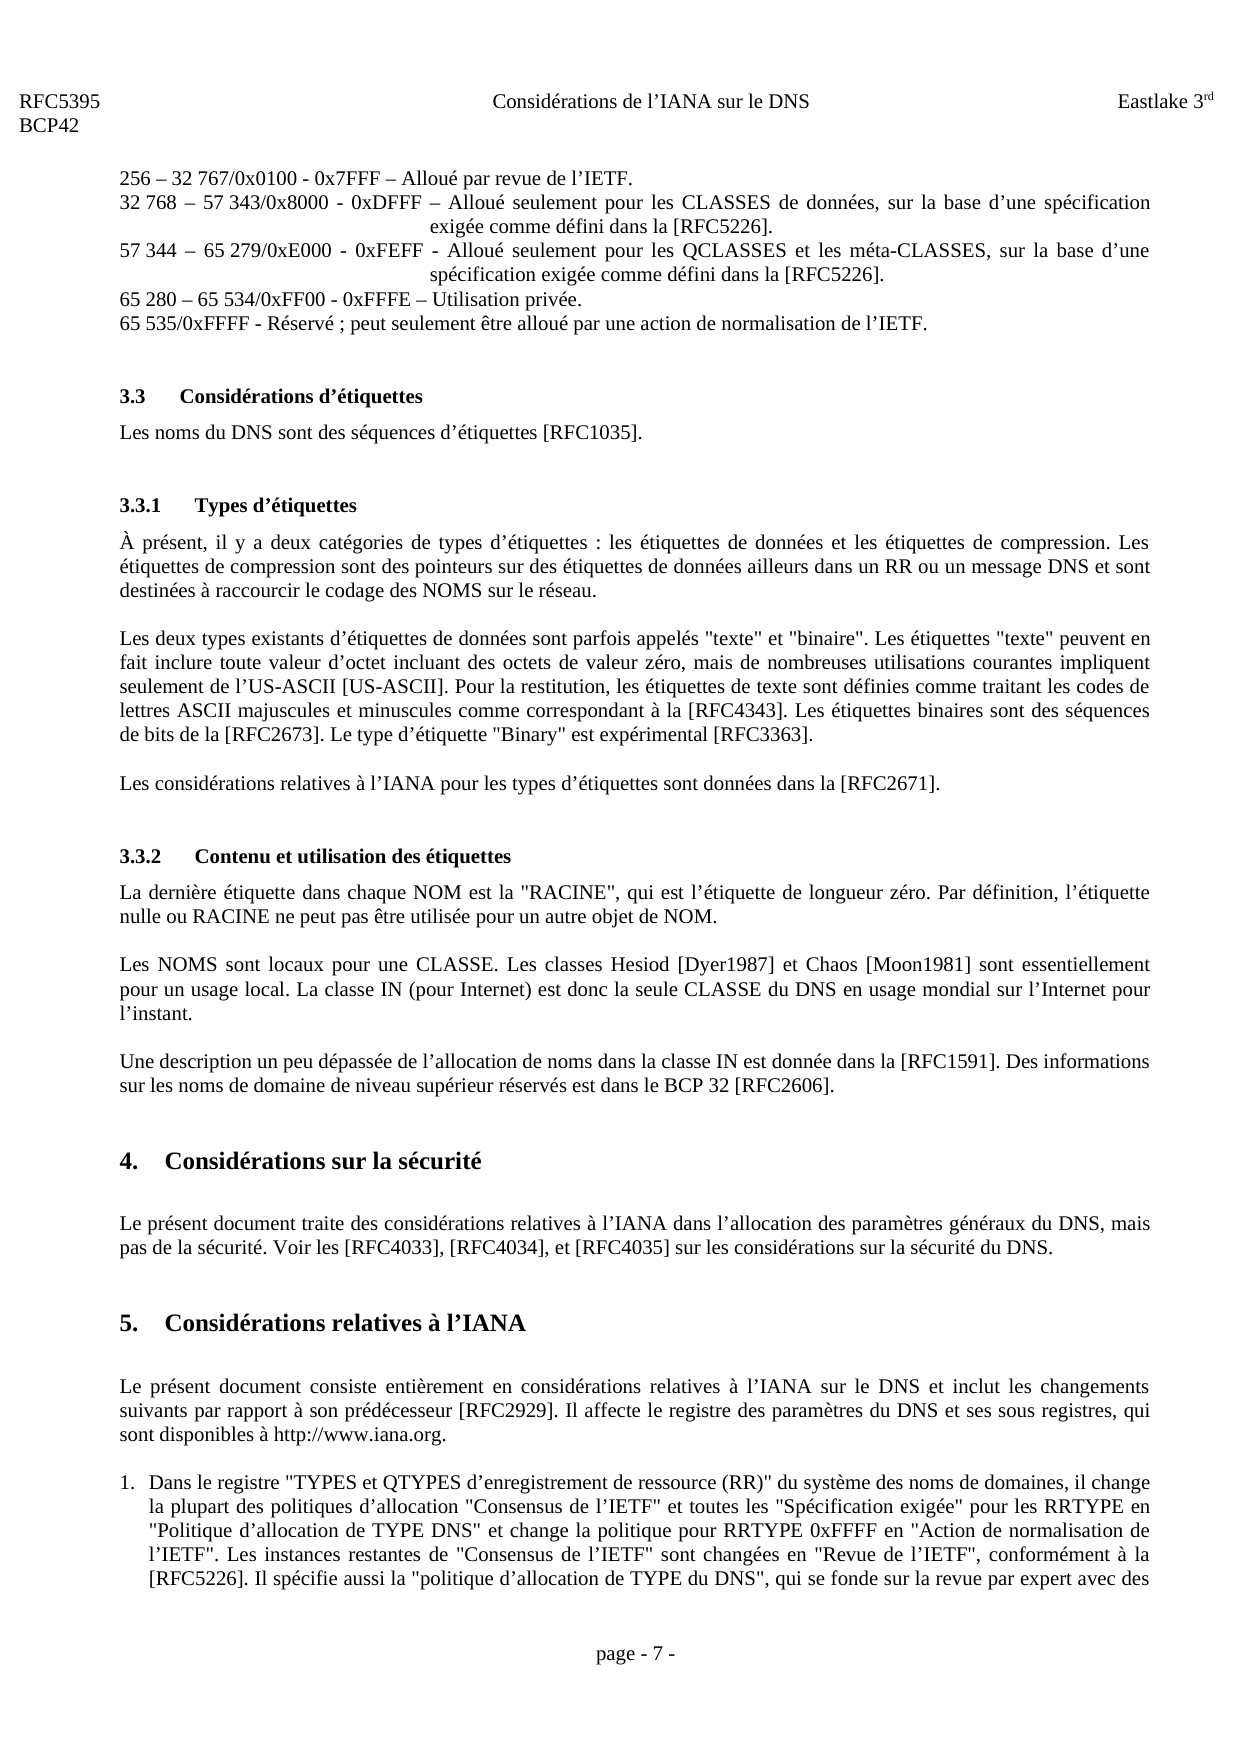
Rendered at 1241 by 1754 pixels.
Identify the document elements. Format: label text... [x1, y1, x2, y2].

text 57 344 – 65 279/0xE000 - 0xFEFF - Alloué seulement pour les QCLASSES et les méta-CLASSES, sur la base d’une spécification exigée comme défini dans la [RFC5226]. [119, 238, 1152, 286]
text Les noms du DNS sont des séquences d’étiquettes [RFC1035]. [119, 420, 1152, 444]
text Les considérations relatives à l’IANA pour les types d’étiquettes sont données dans la [RFC2671]. [119, 771, 1152, 794]
text 256 – 32 767/0x0100 - 0x7FFF – Alloué par revue de l’IETF. [119, 166, 1152, 190]
text À présent, il y a deux catégories de types d’étiquettes : les étiquettes de données et les étiquettes de compression. Les étiquettes de compression sont des pointeurs sur des étiquettes de données ailleurs dans un RR ou un message DNS et sont destinées à raccourcir le codage des NOMS sur le réseau. [119, 530, 1152, 602]
text La dernière étiquette dans chaque NOM est la "RACINE", qui est l’étiquette de longueur zéro. Par définition, l’étiquette nulle ou RACINE ne peut pas être utilisée pour un autre objet de NOM. [119, 880, 1152, 928]
text 1. Dans le registre "TYPES et QTYPES d’enregistrement de ressource (RR)" du système des noms de domaines, il change la plupart des politiques d’allocation "Consensus de l’IETF" et toutes les "Spécification exigée" pour les RRTYPE en "Politique d’allocation de TYPE DNS" et change la politique pour RRTYPE 0xFFFF en "Action de normalisation de l’IETF". Les instances restantes de "Consensus de l’IETF" sont changées en "Revue de l’IETF", conformément à la [RFC5226]. Il spécifie aussi la "politique d’allocation de TYPE du DNS", qui se fonde sur la revue par expert avec des [119, 1470, 1152, 1590]
subtitle 5. Considérations relatives à l’IANA [119, 1308, 1152, 1337]
text 65 280 – 65 534/0xFF00 - 0xFFFE – Utilisation privée. [119, 286, 1152, 311]
text Les NOMS sont locaux pour une CLASSE. Les classes Hesiod [Dyer1987] et Chaos [Moon1981] sont essentiellement pour un usage local. La classe IN (pour Internet) est donc la seule CLASSE du DNS en usage mondial sur l’Internet pour l’instant. [119, 952, 1152, 1024]
subtitle 4. Considérations sur la sécurité [119, 1146, 1152, 1174]
text Une description un peu dépassée de l’allocation de noms dans la classe IN est donnée dans la [RFC1591]. Des informations sur les noms de domaine de niveau supérieur réservés est dans le BCP 32 [RFC2606]. [119, 1049, 1152, 1097]
text 65 535/0xFFFF - Réservé ; peut seulement être alloué par une action de normalisation de l’IETF. [119, 311, 1152, 334]
subtitle 3.3 Considérations d’étiquettes [119, 384, 1152, 408]
text Le présent document traite des considérations relatives à l’IANA dans l’allocation des paramètres généraux du DNS, mais pas de la sécurité. Voir les [RFC4033], [RFC4034], et [RFC4035] sur les considérations sur la sécurité du DNS. [119, 1211, 1152, 1259]
subtitle 3.3.2 Contenu et utilisation des étiquettes [119, 844, 1152, 868]
text 32 768 – 57 343/0x8000 - 0xDFFF – Alloué seulement pour les CLASSES de données, sur la base d’une spécification exigée comme défini dans la [RFC5226]. [119, 190, 1152, 238]
text Le présent document consiste entièrement en considérations relatives à l’IANA sur le DNS et inclut les changements suivants par rapport à son prédécesseur [RFC2929]. Il affecte le registre des paramètres du DNS et ses sous registres, qui sont disponibles à http://www.iana.org. [119, 1374, 1152, 1446]
subtitle 3.3.1 Types d’étiquettes [119, 493, 1152, 517]
text Les deux types existants d’étiquettes de données sont parfois appelés "texte" et "binaire". Les étiquettes "texte" peuvent en fait inclure toute valeur d’octet incluant des octets de valeur zéro, mais de nombreuses utilisations courantes impliquent seulement de l’US-ASCII [US-ASCII]. Pour la restitution, les étiquettes de texte sont définies comme traitant les codes de lettres ASCII majuscules et minuscules comme correspondant à la [RFC4343]. Les étiquettes binaires sont des séquences de bits de la [RFC2673]. Le type d’étiquette "Binary" est expérimental [RFC3363]. [119, 626, 1152, 746]
